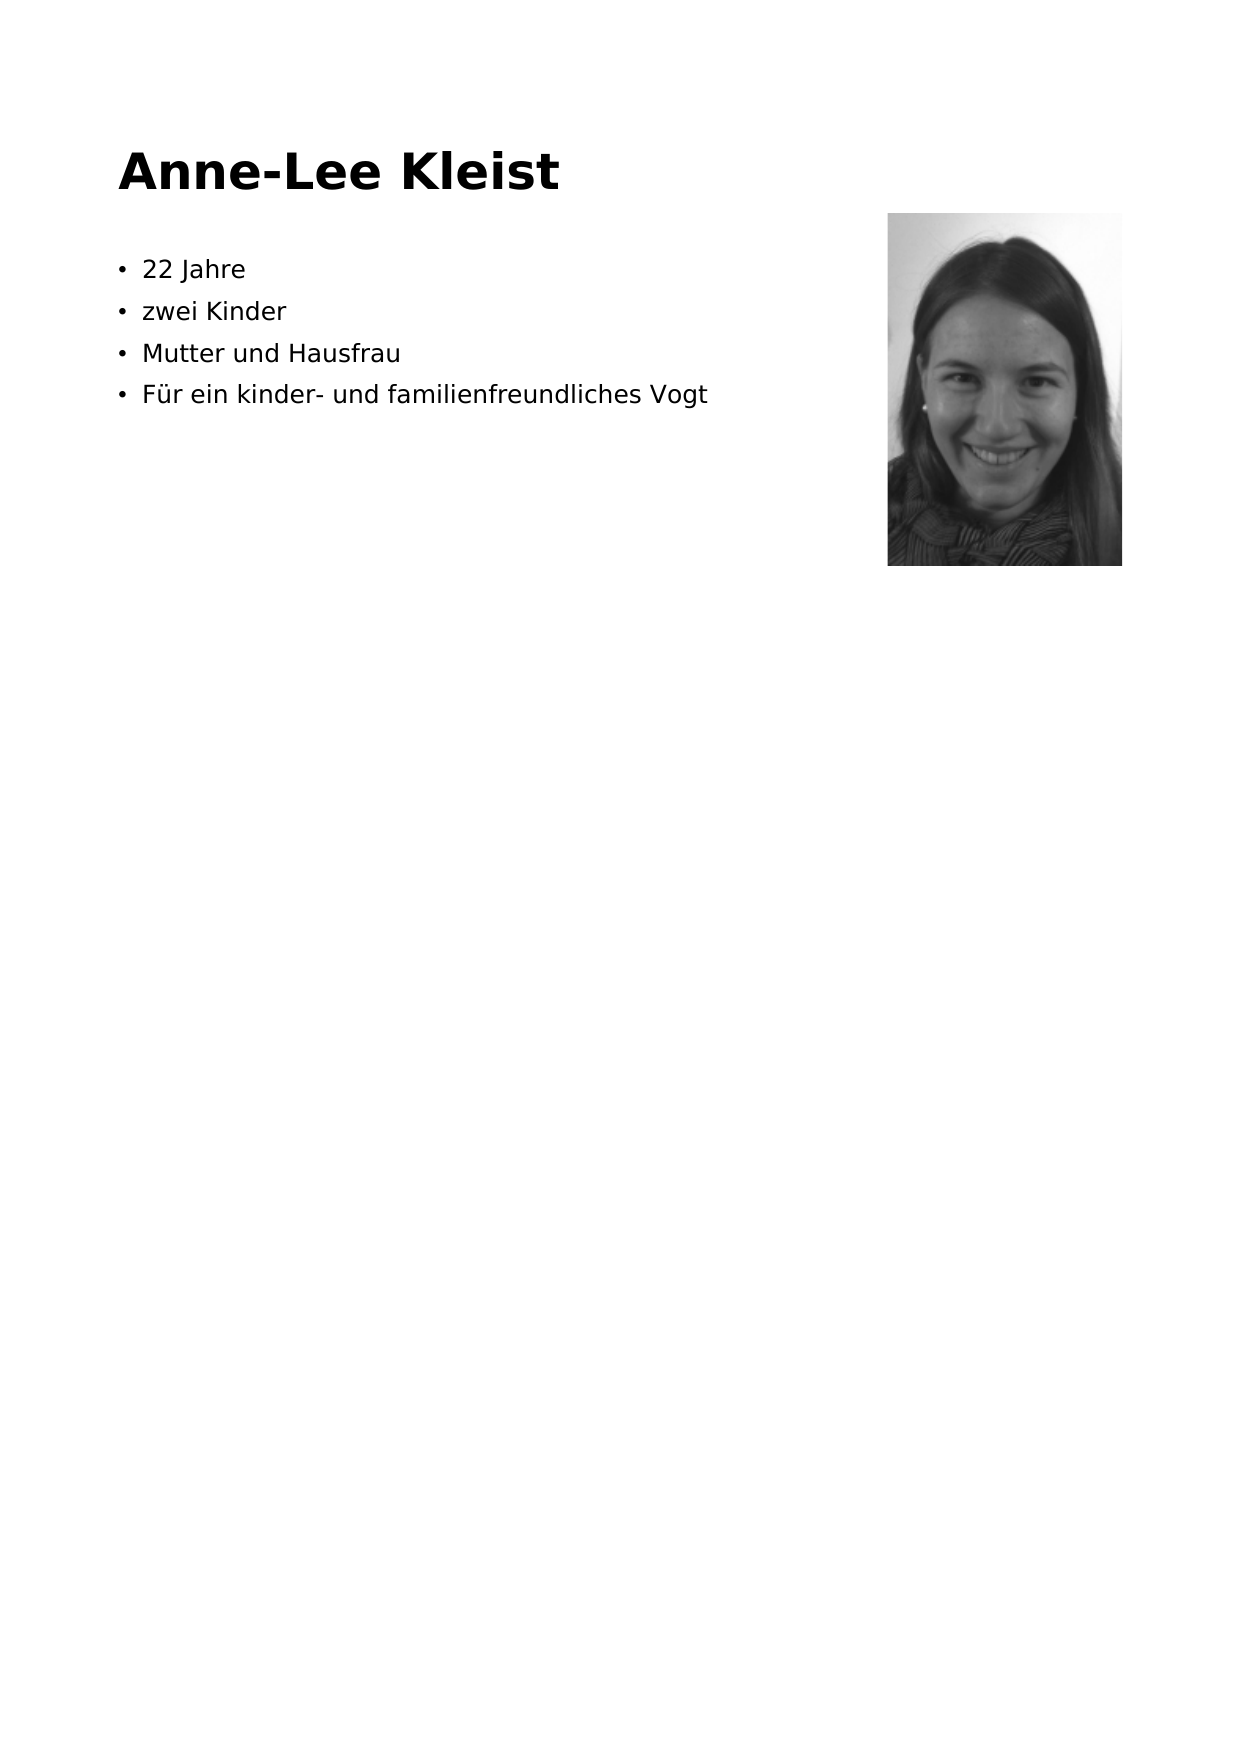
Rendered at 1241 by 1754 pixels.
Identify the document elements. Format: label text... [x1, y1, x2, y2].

subtitle Anne-Lee Kleist [118, 143, 1122, 201]
list Für ein kinder- und familienfreundliches Vogt [118, 381, 887, 410]
list 22 Jahre [118, 256, 887, 285]
picture [887, 213, 1123, 566]
list Mutter und Hausfrau [118, 339, 887, 368]
list zwei Kinder [118, 297, 887, 326]
